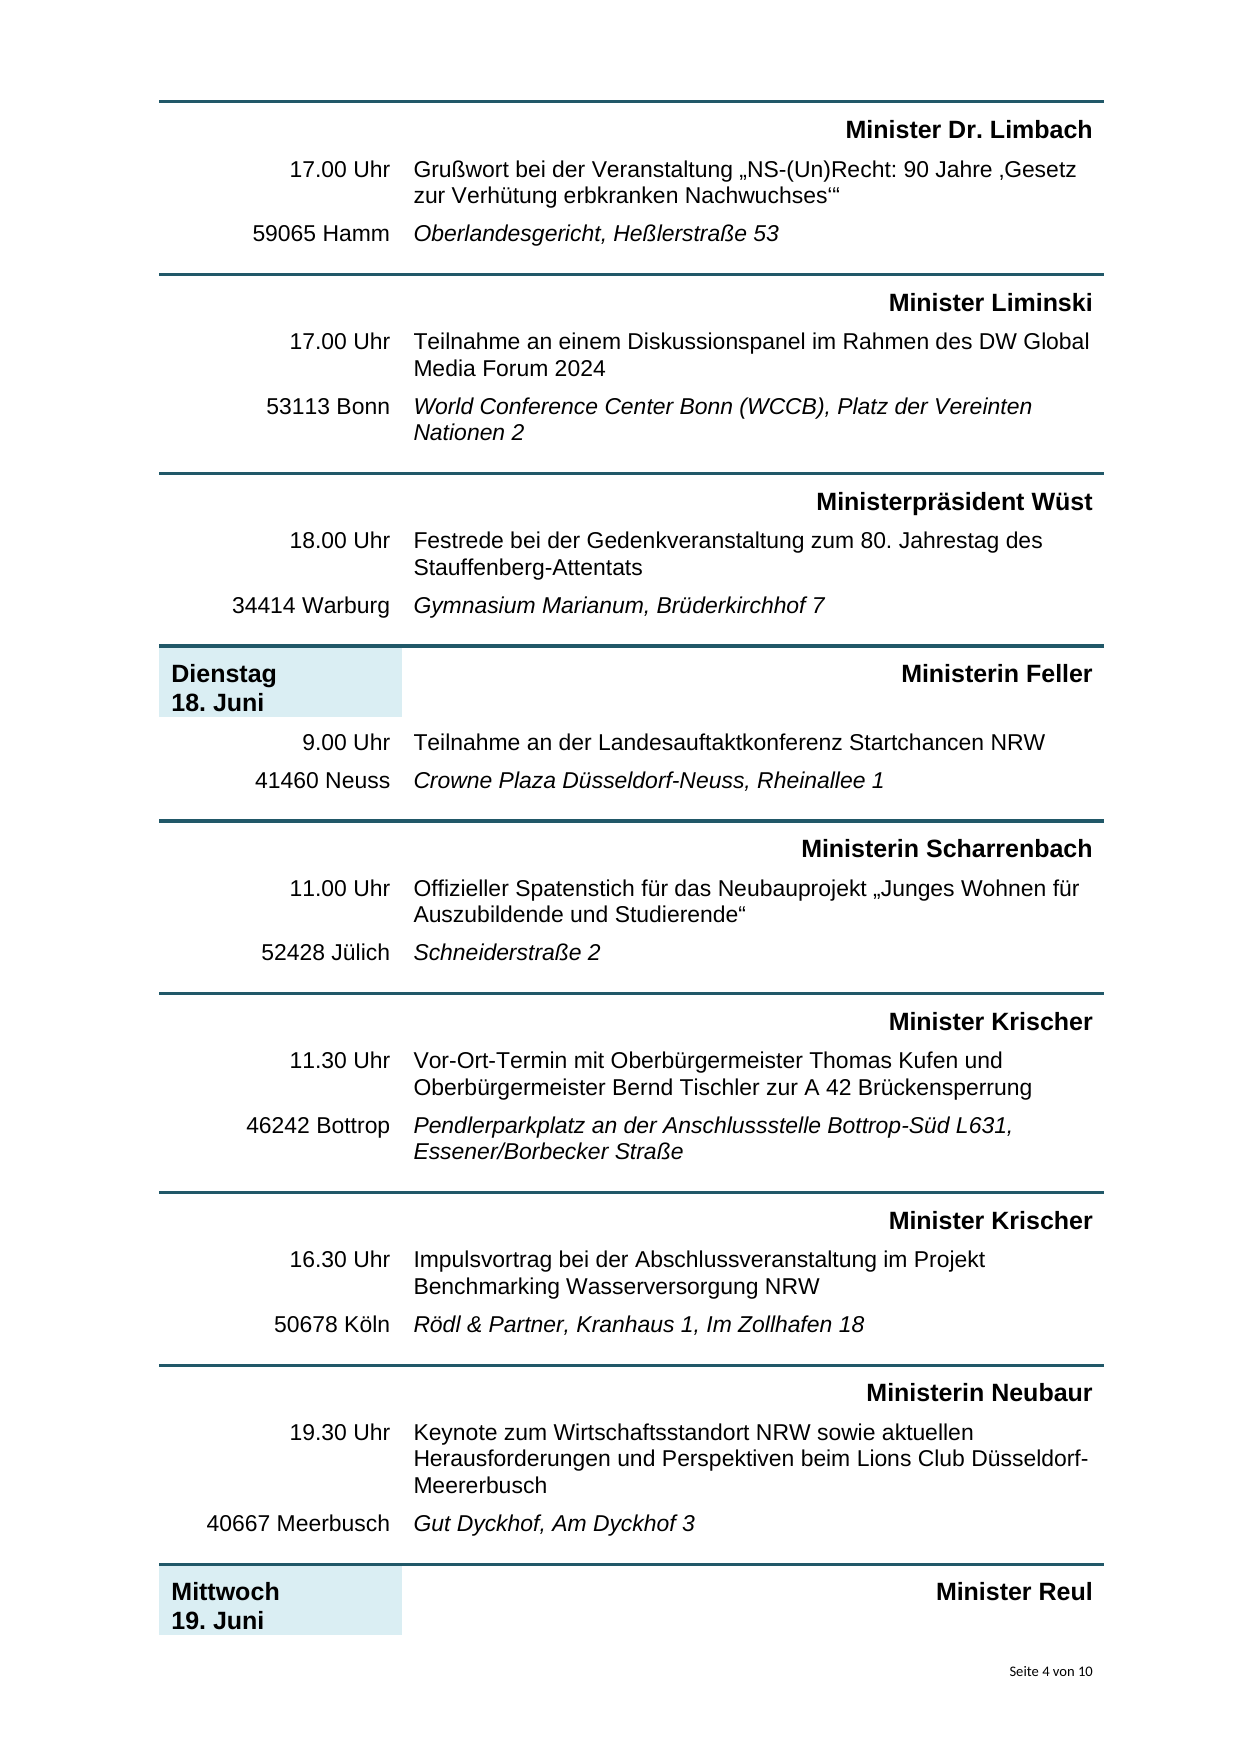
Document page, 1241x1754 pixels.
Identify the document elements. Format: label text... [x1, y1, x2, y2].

table_cell Pendlerparkplatz an der Anschlussstelle Bottrop-Süd L631, Essener/Borbecker Straße [402, 1100, 1104, 1164]
table_header [159, 103, 402, 144]
table_cell 53113 Bonn [159, 381, 402, 445]
table_header [159, 1194, 402, 1234]
table_cell Offizieller Spatenstich für das Neubauprojekt „Junges Wohnen für Auszubildende und Studierende“ [402, 863, 1104, 927]
table_header Minister Reul [402, 1566, 1104, 1635]
table_cell World Conference Center Bonn (WCCB), Platz der Vereinten Nationen 2 [402, 381, 1104, 445]
table_cell 46242 Bottrop [159, 1100, 402, 1164]
table_cell 17.00 Uhr [159, 316, 402, 381]
table_header [159, 276, 402, 316]
table_cell 18.00 Uhr [159, 515, 402, 580]
table_cell Festrede bei der Gedenkveranstaltung zum 80. Jahrestag des Stauffenberg-Attentats [402, 515, 1104, 580]
table_header Ministerin Scharrenbach [402, 823, 1104, 863]
table_cell Impulsvortrag bei der Abschlussveranstaltung im Projekt Benchmarking Wasserversorgung NRW [402, 1235, 1104, 1299]
table_cell 9.00 Uhr [159, 717, 402, 755]
table_cell 41460 Neuss [159, 755, 402, 793]
table_cell 16.30 Uhr [159, 1235, 402, 1299]
table_cell Crowne Plaza Düsseldorf-Neuss, Rheinallee 1 [402, 755, 1104, 793]
table_header [159, 823, 402, 863]
table_cell 11.30 Uhr [159, 1036, 402, 1100]
table_header [159, 475, 402, 515]
table_header Ministerin Neubaur [402, 1367, 1104, 1407]
table_cell Teilnahme an einem Diskussionspanel im Rahmen des DW Global Media Forum 2024 [402, 316, 1104, 381]
table_cell Gymnasium Marianum, Brüderkirchhof 7 [402, 580, 1104, 618]
table_header Minister Liminski [402, 276, 1104, 316]
table_header Mittwoch 19. Juni [159, 1566, 402, 1635]
table_cell Schneiderstraße 2 [402, 928, 1104, 966]
table_cell 52428 Jülich [159, 928, 402, 966]
table_header Ministerin Feller [402, 648, 1104, 717]
table_cell Gut Dyckhof, Am Dyckhof 3 [402, 1498, 1104, 1536]
table_cell 17.00 Uhr [159, 144, 402, 208]
table_cell 40667 Meerbusch [159, 1498, 402, 1536]
table_cell Grußwort bei der Veranstaltung „NS-(Un)Recht: 90 Jahre ‚Gesetz zur Verhütung erbkranken Nachwuchses‘“ [402, 144, 1104, 208]
table_cell 19.30 Uhr [159, 1407, 402, 1498]
table_header [159, 1367, 402, 1407]
table_cell Vor-Ort-Termin mit Oberbürgermeister Thomas Kufen und Oberbürgermeister Bernd Tischler zur A 42 Brückensperrung [402, 1036, 1104, 1100]
table_cell Teilnahme an der Landesauftaktkonferenz Startchancen NRW [402, 717, 1104, 755]
table_cell 34414 Warburg [159, 580, 402, 618]
table_cell Rödl & Partner, Kranhaus 1, Im Zollhafen 18 [402, 1299, 1104, 1337]
table_header Minister Krischer [402, 1194, 1104, 1234]
table_header Minister Krischer [402, 995, 1104, 1036]
table_cell 11.00 Uhr [159, 863, 402, 927]
table_cell Oberlandesgericht, Heßlerstraße 53 [402, 208, 1104, 246]
table_cell 50678 Köln [159, 1299, 402, 1337]
table_header Ministerpräsident Wüst [402, 475, 1104, 515]
table_header Dienstag 18. Juni [159, 648, 402, 717]
table_cell 59065 Hamm [159, 208, 402, 246]
table_cell Keynote zum Wirtschaftsstandort NRW sowie aktuellen Herausforderungen und Perspektiven beim Lions Club Düsseldorf-Meererbusch [402, 1407, 1104, 1498]
table_header Minister Dr. Limbach [402, 103, 1104, 144]
table_header [159, 995, 402, 1036]
